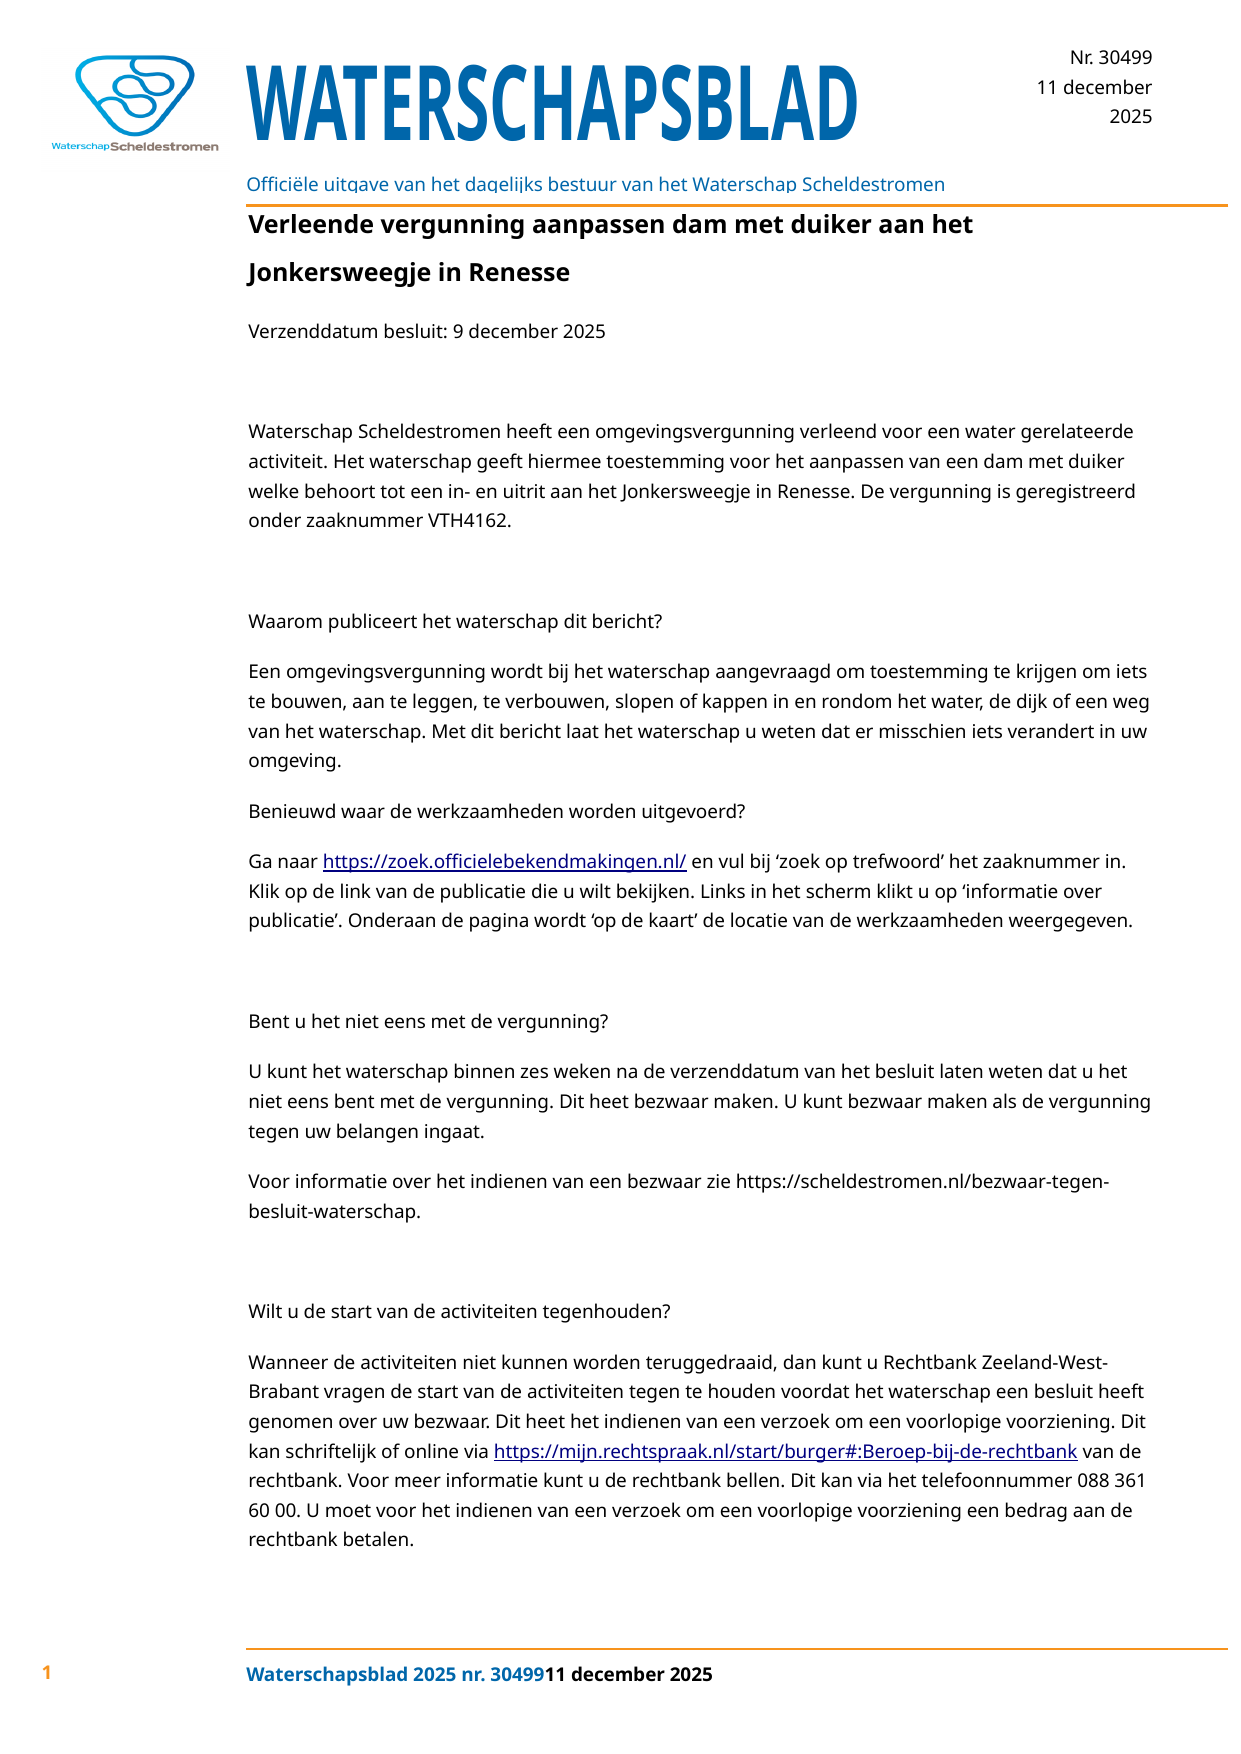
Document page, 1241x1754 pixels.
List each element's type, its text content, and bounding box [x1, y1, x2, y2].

picture [41, 47, 231, 172]
text Voor informatie over het indienen van een bezwaar zie https://scheldestromen.nl/bezwaar-tegen-besluit-waterschap. [248, 1168, 1152, 1224]
text Een omgevingsvergunning wordt bij het waterschap aangevraagd om toestemming te krijgen om iets te bouwen, aan te leggen, te verbouwen, slopen of kappen in en rondom het water, de dijk of een weg van het waterschap. Met dit bericht laat het waterschap u weten dat er misschien iets verandert in uw omgeving. [248, 659, 1152, 773]
text Wanneer de activiteiten niet kunnen worden teruggedraaid, dan kunt u Rechtbank Zeeland-West-Brabant vragen de start van de activiteiten tegen te houden voordat het waterschap een besluit heeft genomen over uw bezwaar. Dit heet het indienen van een verzoek om een voorlopige voorziening. Dit kan schriftelijk of online via https://mijn.rechtspraak.nl/start/burger#:Beroep-bij-de-rechtbank van de rechtbank. Voor meer informatie kunt u de rechtbank bellen. Dit kan via het telefoonnummer 088 361 60 00. U moet voor het indienen van een verzoek om een voorlopige voorziening een bedrag aan de rechtbank betalen. [248, 1349, 1152, 1552]
text Waarom publiceert het waterschap dit bericht? [248, 608, 1152, 634]
text Verzenddatum besluit: 9 december 2025 [248, 318, 1152, 344]
text Wilt u de start van de activiteiten tegenhouden? [248, 1299, 1152, 1324]
text U kunt het waterschap binnen zes weken na de verzenddatum van het besluit laten weten dat u het niet eens bent met de vergunning. Dit heet bezwaar maken. U kunt bezwaar maken als de vergunning tegen uw belangen ingaat. [248, 1059, 1152, 1144]
text Verleende vergunning aanpassen dam met duiker aan het Jonkersweegje in Renesse [248, 207, 1152, 288]
text Ga naar https://zoek.officielebekendmakingen.nl/ en vul bij ‘zoek op trefwoord’ het zaaknummer in. Klik op de link van de publicatie die u wilt bekijken. Links in het scherm klikt u op ‘informatie over publicatie’. Onderaan de pagina wordt ‘op de kaart’ de locatie van de werkzaamheden weergegeven. [248, 848, 1152, 933]
text Benieuwd waar de werkzaamheden worden uitgevoerd? [248, 798, 1152, 824]
text Bent u het niet eens met de vergunning? [248, 1008, 1152, 1034]
text Waterschap Scheldestromen heeft een omgevingsvergunning verleend voor een water gerelateerde activiteit. Het waterschap geeft hiermee toestemming voor het aanpassen van een dam met duiker welke behoort tot een in- en uitrit aan het Jonkersweegje in Renesse. De vergunning is geregistreerd onder zaaknummer VTH4162. [248, 419, 1152, 533]
